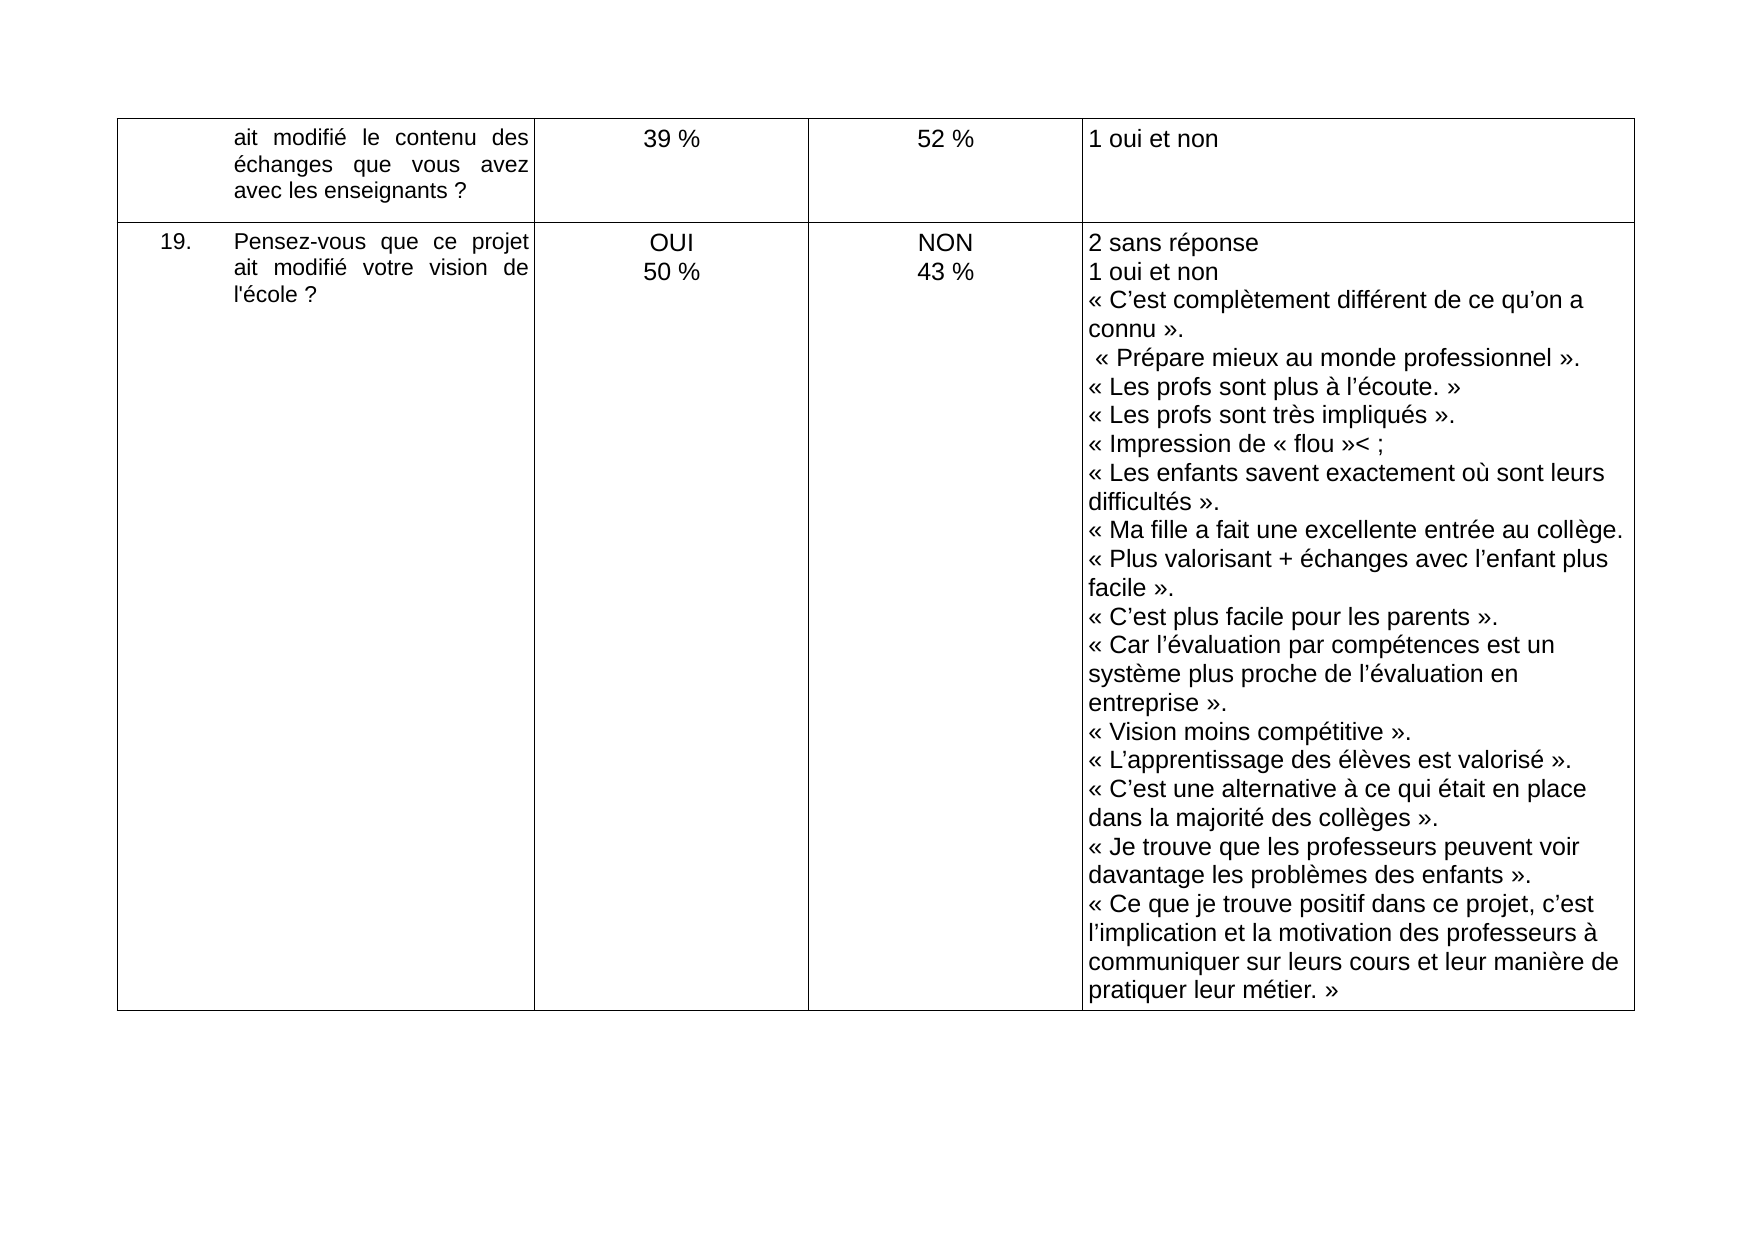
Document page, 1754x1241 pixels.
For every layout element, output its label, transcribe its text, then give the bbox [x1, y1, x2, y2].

table_cell 39 % [535, 119, 808, 222]
table_cell 2 sans réponse 1 oui et non « C’est complètement différent de ce qu’on a connu ». « Prépare mieux au monde professionnel ». « Les profs sont plus à l’écoute. » « Les profs sont très impliqués ». « Impression de « flou »< ; « Les enfants savent exactement où sont leurs difficultés ». « Ma fille a fait une excellente entrée au collège. « Plus valorisant + échanges avec l’enfant plus facile ». « C’est plus facile pour les parents ». « Car l’évaluation par compétences est un système plus proche de l’évaluation en entreprise ». « Vision moins compétitive ». « L’apprentissage des élèves est valorisé ». « C’est une alternative à ce qui était en place dans la majorité des collèges ». « Je trouve que les professeurs peuvent voir davantage les problèmes des enfants ». « Ce que je trouve positif dans ce projet, c’est l’implication et la motivation des professeurs à communiquer sur leurs cours et leur manière de pratiquer leur métier. » [1083, 223, 1634, 1010]
table_cell 52 % [809, 119, 1082, 222]
table_cell NON 43 % [809, 223, 1082, 1010]
table_cell ait modifié le contenu des échanges que vous avez avec les enseignants ? [118, 119, 534, 222]
table_cell Pensez-vous que ce projet ait modifié votre vision de l'école ? [118, 223, 534, 1010]
table_cell 1 oui et non [1083, 119, 1634, 222]
table_cell OUI 50 % [535, 223, 808, 1010]
